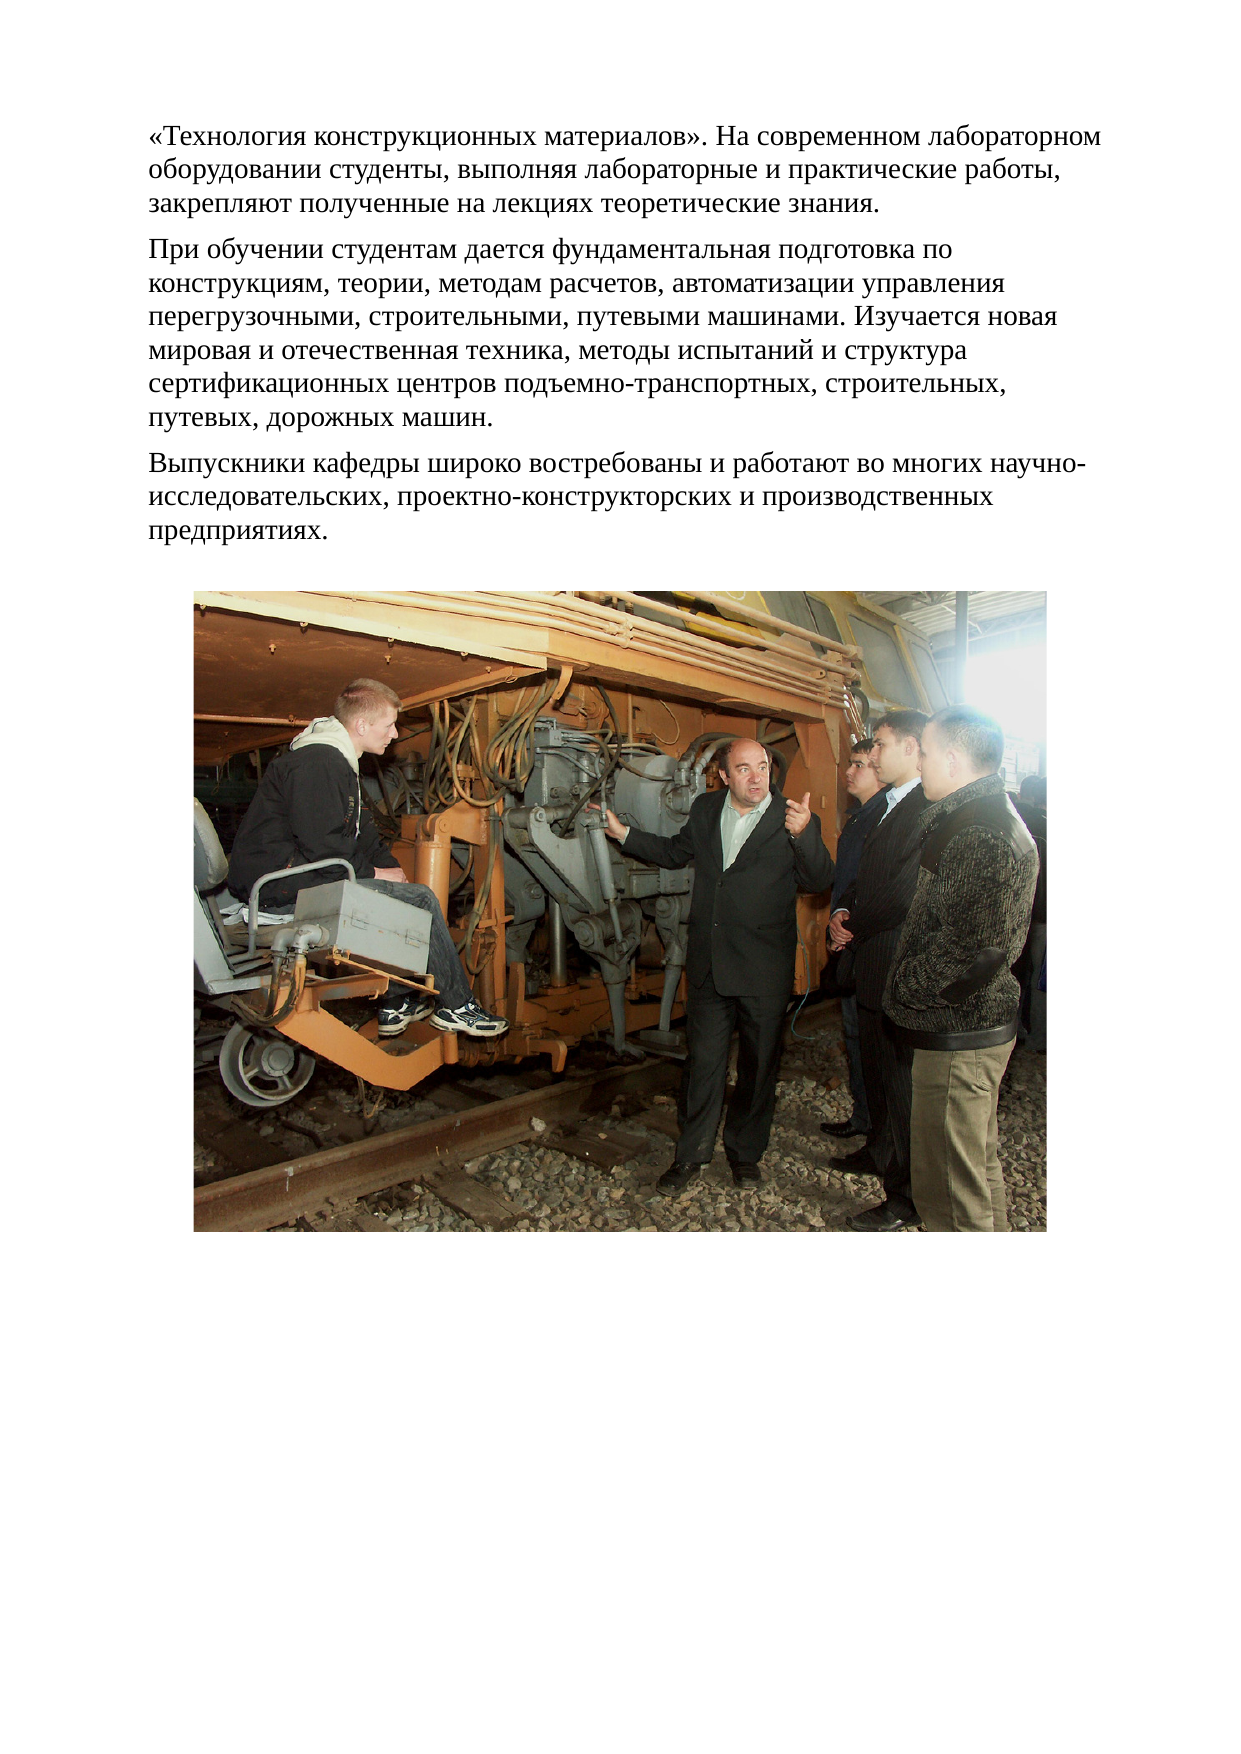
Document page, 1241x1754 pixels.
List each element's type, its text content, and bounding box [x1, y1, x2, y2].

picture [193, 591, 1047, 1232]
text При обучении студентам дается фундаментальная подготовка по конструкциям, теории, методам расчетов, автоматизации управления перегрузочными, строительными, путевыми машинами. Изучается новая мировая и отечественная техника, методы испытаний и структура сертификационных центров подъемно-транспортных, строительных, путевых, дорожных машин. [148, 231, 1122, 432]
text Выпускники кафедры широко востребованы и работают во многих научно-исследовательских, проектно-конструкторских и производственных предприятиях. [148, 445, 1122, 546]
text «Технология конструкционных материалов». На современном лабораторном оборудовании студенты, выполняя лабораторные и практические работы, закрепляют полученные на лекциях теоретические знания. [148, 118, 1122, 219]
